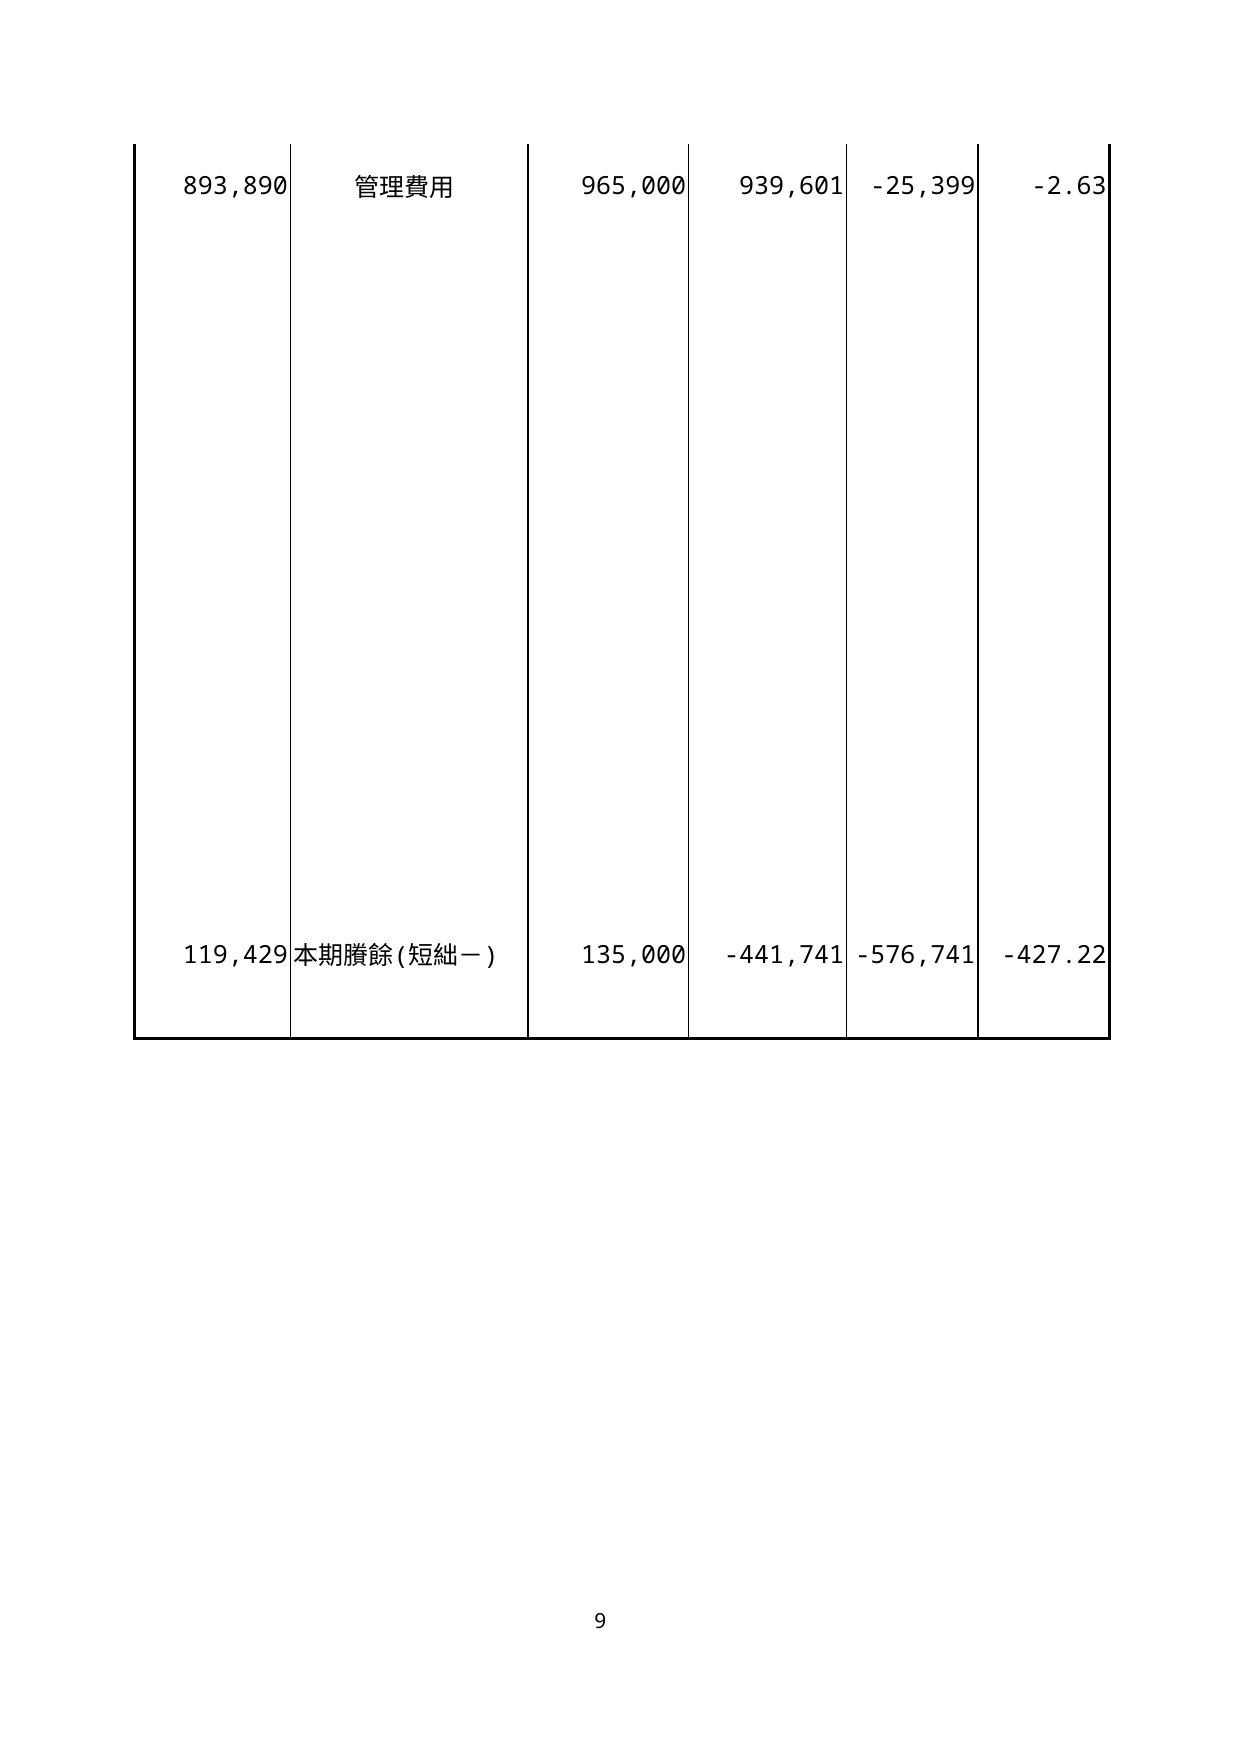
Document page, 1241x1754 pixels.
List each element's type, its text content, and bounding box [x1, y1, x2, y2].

table_cell [291, 269, 527, 331]
table_cell [291, 975, 527, 1037]
table_cell [529, 394, 688, 456]
table_cell [689, 331, 846, 393]
table_cell [979, 975, 1108, 1037]
table_cell [847, 519, 977, 586]
table_cell [136, 720, 290, 787]
table_cell [689, 653, 846, 720]
table_cell [979, 720, 1108, 787]
table_cell [979, 586, 1108, 653]
table_cell [291, 331, 527, 393]
table_cell [136, 519, 290, 586]
table_cell [847, 206, 977, 268]
table_cell [847, 720, 977, 787]
table_cell [847, 269, 977, 331]
table_cell [979, 519, 1108, 586]
table_cell [291, 206, 527, 268]
table_cell [847, 394, 977, 456]
table_cell [847, 456, 977, 518]
table_cell [847, 975, 977, 1037]
table_cell [136, 206, 290, 268]
table_cell [136, 331, 290, 393]
table_cell 965,000 [529, 144, 688, 206]
table_cell [847, 653, 977, 720]
table_cell [136, 394, 290, 456]
table_cell [529, 206, 688, 268]
table_cell -2.63 [979, 144, 1108, 206]
table_cell 本期賸餘(短絀－) [291, 787, 527, 975]
table_cell [689, 456, 846, 518]
table_cell [529, 586, 688, 653]
table_cell [979, 206, 1108, 268]
table_cell -25,399 [847, 144, 977, 206]
table_cell [689, 394, 846, 456]
table_cell [529, 653, 688, 720]
table_cell [529, 519, 688, 586]
table_cell [291, 519, 527, 586]
table_cell [689, 586, 846, 653]
table_cell [689, 975, 846, 1037]
table_cell 119,429 [136, 787, 290, 975]
table_cell [847, 586, 977, 653]
table_cell [291, 394, 527, 456]
table_cell [689, 206, 846, 268]
table_cell [979, 331, 1108, 393]
table_cell [291, 653, 527, 720]
table_cell [979, 394, 1108, 456]
table_cell [136, 269, 290, 331]
table_cell 管理費用 [291, 144, 527, 206]
table_cell [136, 586, 290, 653]
table_cell 893,890 [136, 144, 290, 206]
table_cell [529, 331, 688, 393]
table_cell [689, 269, 846, 331]
table_cell 939,601 [689, 144, 846, 206]
table_cell 135,000 [529, 787, 688, 975]
table_cell [136, 975, 290, 1037]
table_cell -427.22 [979, 787, 1108, 975]
table_cell [689, 519, 846, 586]
table_cell [291, 720, 527, 787]
table_cell -576,741 [847, 787, 977, 975]
table_cell -441,741 [689, 787, 846, 975]
table_cell [529, 269, 688, 331]
table_cell [529, 975, 688, 1037]
table_cell [291, 586, 527, 653]
table_cell [689, 720, 846, 787]
table_cell [979, 269, 1108, 331]
table_cell [529, 456, 688, 518]
table_cell [979, 456, 1108, 518]
table_cell [847, 331, 977, 393]
table_cell [529, 720, 688, 787]
table_cell [979, 653, 1108, 720]
table_cell [291, 456, 527, 518]
table_cell [136, 456, 290, 518]
table_cell [136, 653, 290, 720]
